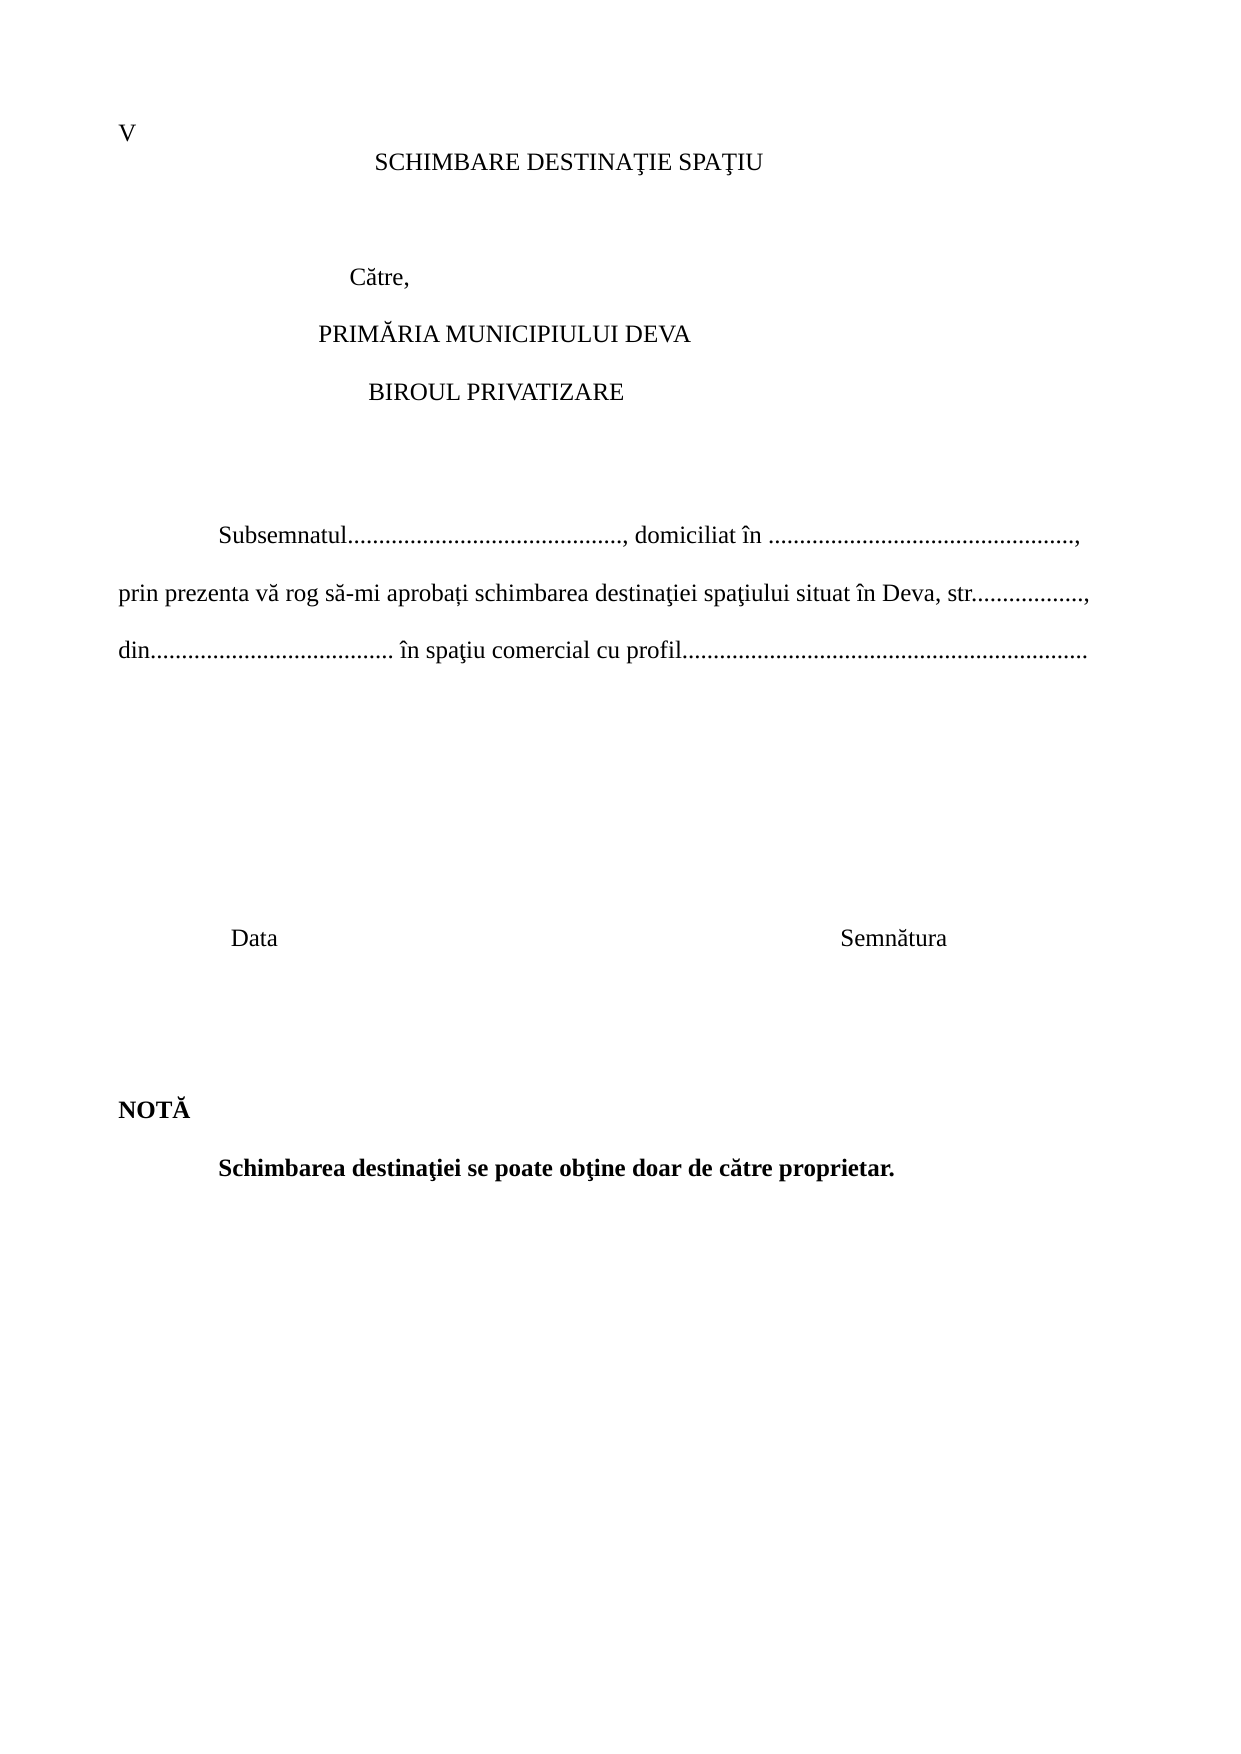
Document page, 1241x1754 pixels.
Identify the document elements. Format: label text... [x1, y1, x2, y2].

text prin prezenta vă rog să-mi aprobați schimbarea destinaţiei spaţiului situat în Deva, str.................., [118, 578, 1122, 607]
text SCHIMBARE DESTINAŢIE SPAŢIU [118, 147, 1122, 176]
text PRIMĂRIA MUNICIPIULUI DEVA [118, 319, 1122, 348]
text Data Semnătura [118, 923, 1122, 952]
text Către, [118, 262, 1122, 291]
text din....................................... în spaţiu comercial cu profil................................................................. [118, 636, 1122, 664]
text NOTĂ [118, 1096, 1122, 1124]
text Schimbarea destinaţiei se poate obţine doar de către proprietar. [118, 1153, 1122, 1182]
text Subsemnatul............................................, domiciliat în ................................................., [118, 521, 1122, 549]
text BIROUL PRIVATIZARE [118, 377, 1122, 406]
text V [118, 118, 1122, 147]
